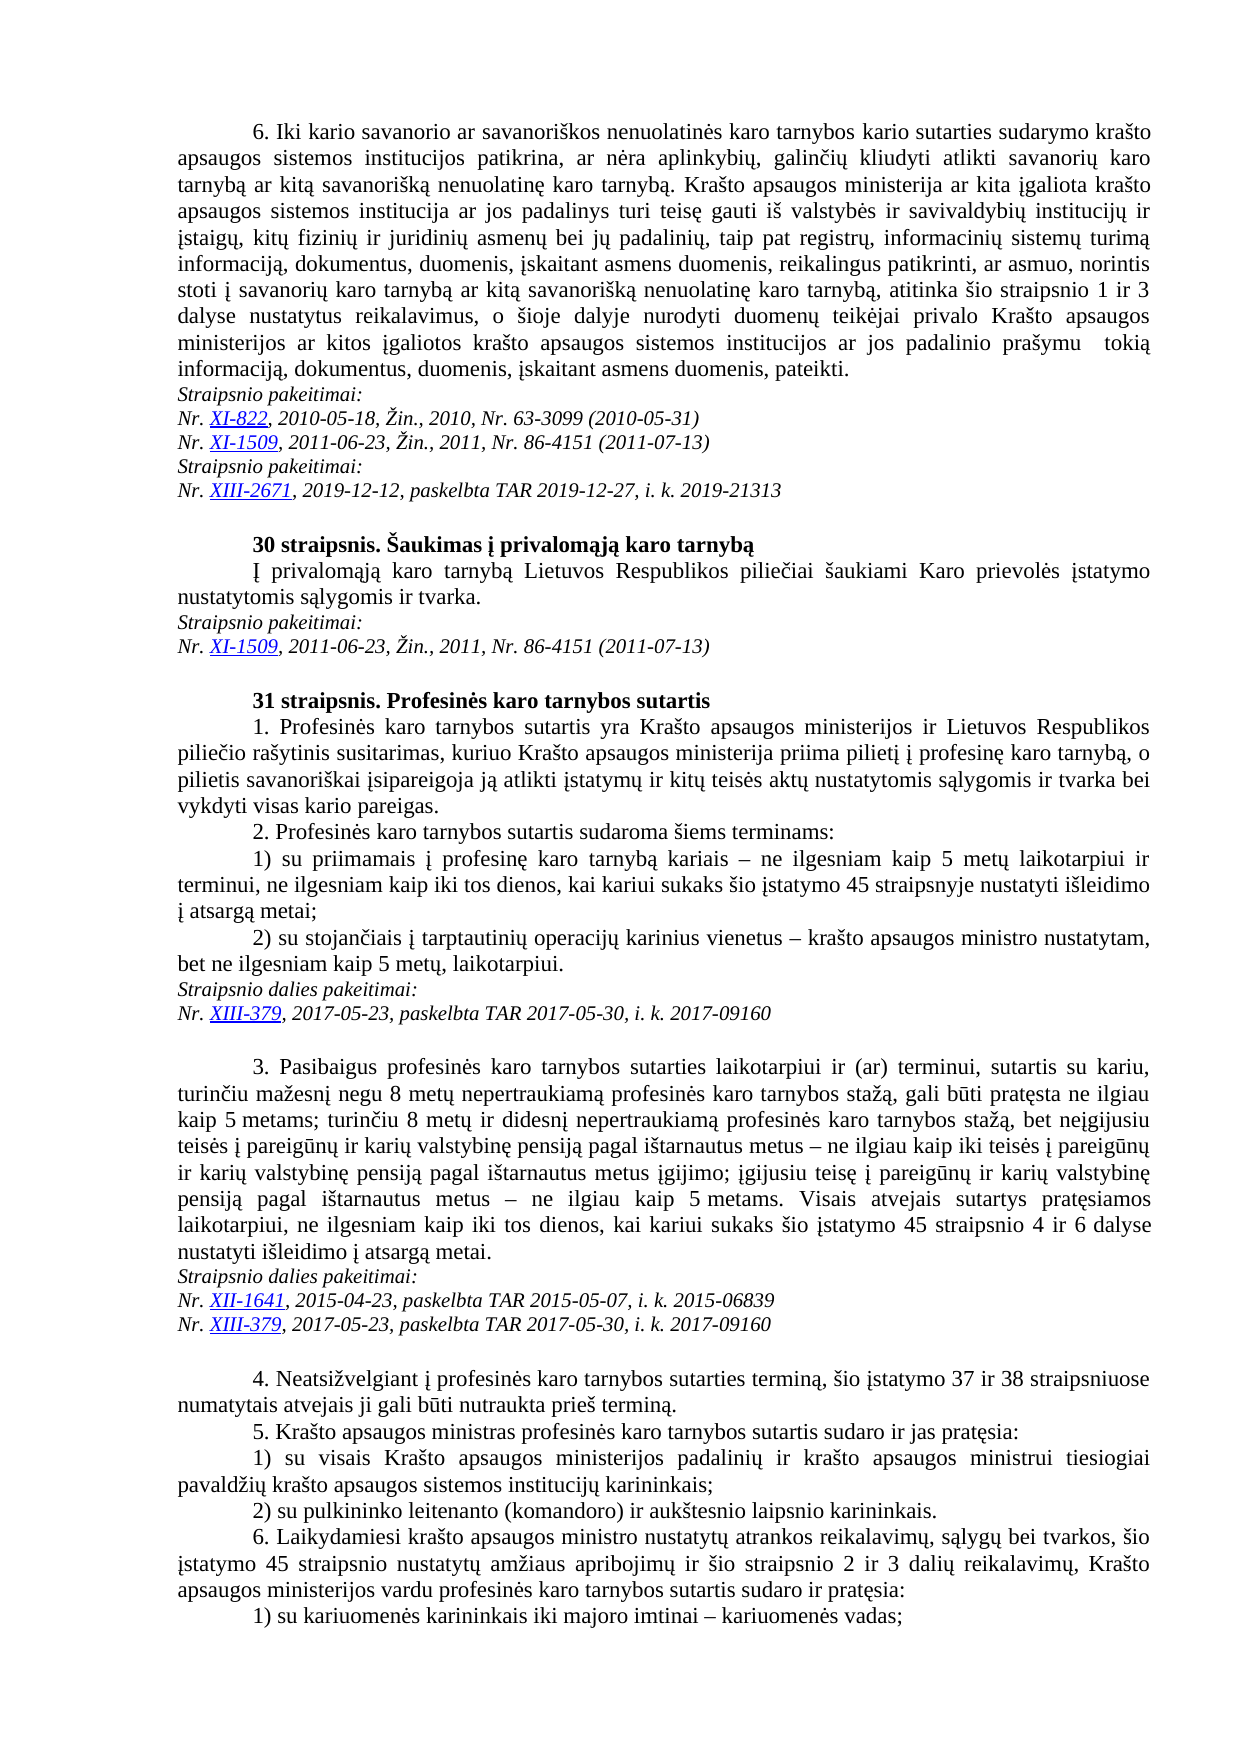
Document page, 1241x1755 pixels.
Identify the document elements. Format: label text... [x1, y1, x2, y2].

text 4. Neatsižvelgiant į profesinės karo tarnybos sutarties terminą, šio įstatymo 37 ir 38 straipsniuose numatytais atvejais ji gali būti nutraukta prieš terminą. [177, 1365, 1152, 1418]
text 1) su kariuomenės karininkais iki majoro imtinai – kariuomenės vadas; [177, 1602, 1152, 1629]
text 5. Krašto apsaugos ministras profesinės karo tarnybos sutartis sudaro ir jas pratęsia: [177, 1418, 1152, 1444]
text Nr. XI-822, 2010-05-18, Žin., 2010, Nr. 63-3099 (2010-05-31) [177, 406, 1152, 430]
text 3. Pasibaigus profesinės karo tarnybos sutarties laikotarpiui ir (ar) terminui, sutartis su kariu, turinčiu mažesnį negu 8 metų nepertraukiamą profesinės karo tarnybos stažą, gali būti pratęsta ne ilgiau kaip 5 metams; turinčiu 8 metų ir didesnį nepertraukiamą profesinės karo tarnybos stažą, bet neįgijusiu teisės į pareigūnų ir karių valstybinę pensiją pagal ištarnautus metus – ne ilgiau kaip iki teisės į pareigūnų ir karių valstybinę pensiją pagal ištarnautus metus įgijimo; įgijusiu teisę į pareigūnų ir karių valstybinę pensiją pagal ištarnautus metus – ne ilgiau kaip 5 metams. Visais atvejais sutartys pratęsiamos laikotarpiui, ne ilgesniam kaip iki tos dienos, kai kariui sukaks šio įstatymo 45 straipsnio 4 ir 6 dalyse nustatyti išleidimo į atsargą metai. [177, 1053, 1152, 1264]
text 1) su priimamais į profesinę karo tarnybą kariais – ne ilgesniam kaip 5 metų laikotarpiui ir terminui, ne ilgesniam kaip iki tos dienos, kai kariui sukaks šio įstatymo 45 straipsnyje nustatyti išleidimo į atsargą metai; [177, 845, 1152, 924]
text Straipsnio dalies pakeitimai: [177, 977, 1152, 1001]
text Nr. XI-1509, 2011-06-23, Žin., 2011, Nr. 86-4151 (2011-07-13) [177, 430, 1152, 454]
text 1) su visais Krašto apsaugos ministerijos padalinių ir krašto apsaugos ministrui tiesiogiai pavaldžių krašto apsaugos sistemos institucijų karininkais; [177, 1444, 1152, 1497]
text Straipsnio pakeitimai: [177, 610, 1152, 634]
text 6. Laikydamiesi krašto apsaugos ministro nustatytų atrankos reikalavimų, sąlygų bei tvarkos, šio įstatymo 45 straipsnio nustatytų amžiaus apribojimų ir šio straipsnio 2 ir 3 dalių reikalavimų, Krašto apsaugos ministerijos vardu profesinės karo tarnybos sutartis sudaro ir pratęsia: [177, 1523, 1152, 1602]
text 30 straipsnis. Šaukimas į privalomąją karo tarnybą [177, 531, 1152, 557]
text Nr. XIII-379, 2017-05-23, paskelbta TAR 2017-05-30, i. k. 2017-09160 [177, 1001, 1152, 1025]
text 2) su pulkininko leitenanto (komandoro) ir aukštesnio laipsnio karininkais. [177, 1497, 1152, 1523]
text 2) su stojančiais į tarptautinių operacijų karinius vienetus – krašto apsaugos ministro nustatytam, bet ne ilgesniam kaip 5 metų, laikotarpiui. [177, 924, 1152, 977]
text Nr. XI-1509, 2011-06-23, Žin., 2011, Nr. 86-4151 (2011-07-13) [177, 634, 1152, 658]
text Nr. XIII-2671, 2019-12-12, paskelbta TAR 2019-12-27, i. k. 2019-21313 [177, 478, 1152, 502]
text Straipsnio pakeitimai: [177, 454, 1152, 478]
text Straipsnio dalies pakeitimai: [177, 1264, 1152, 1288]
text Nr. XII-1641, 2015-04-23, paskelbta TAR 2015-05-07, i. k. 2015-06839 [177, 1288, 1152, 1312]
text Į privalomąją karo tarnybą Lietuvos Respublikos piliečiai šaukiami Karo prievolės įstatymo nustatytomis sąlygomis ir tvarka. [177, 557, 1152, 610]
text Nr. XIII-379, 2017-05-23, paskelbta TAR 2017-05-30, i. k. 2017-09160 [177, 1312, 1152, 1336]
text Straipsnio pakeitimai: [177, 382, 1152, 406]
text 6. Iki kario savanorio ar savanoriškos nenuolatinės karo tarnybos kario sutarties sudarymo krašto apsaugos sistemos institucijos patikrina, ar nėra aplinkybių, galinčių kliudyti atlikti savanorių karo tarnybą ar kitą savanorišką nenuolatinę karo tarnybą. Krašto apsaugos ministerija ar kita įgaliota krašto apsaugos sistemos institucija ar jos padalinys turi teisę gauti iš valstybės ir savivaldybių institucijų ir įstaigų, kitų fizinių ir juridinių asmenų bei jų padalinių, taip pat registrų, informacinių sistemų turimą informaciją, dokumentus, duomenis, įskaitant asmens duomenis, reikalingus patikrinti, ar asmuo, norintis stoti į savanorių karo tarnybą ar kitą savanorišką nenuolatinę karo tarnybą, atitinka šio straipsnio 1 ir 3 dalyse nustatytus reikalavimus, o šioje dalyje nurodyti duomenų teikėjai privalo Krašto apsaugos ministerijos ar kitos įgaliotos krašto apsaugos sistemos institucijos ar jos padalinio prašymu tokią informaciją, dokumentus, duomenis, įskaitant asmens duomenis, pateikti. [177, 118, 1152, 382]
text 2. Profesinės karo tarnybos sutartis sudaroma šiems terminams: [177, 818, 1152, 845]
text 31 straipsnis. Profesinės karo tarnybos sutartis [177, 687, 1152, 713]
text 1. Profesinės karo tarnybos sutartis yra Krašto apsaugos ministerijos ir Lietuvos Respublikos piliečio rašytinis susitarimas, kuriuo Krašto apsaugos ministerija priima pilietį į profesinę karo tarnybą, o pilietis savanoriškai įsipareigoja ją atlikti įstatymų ir kitų teisės aktų nustatytomis sąlygomis ir tvarka bei vykdyti visas kario pareigas. [177, 713, 1152, 818]
